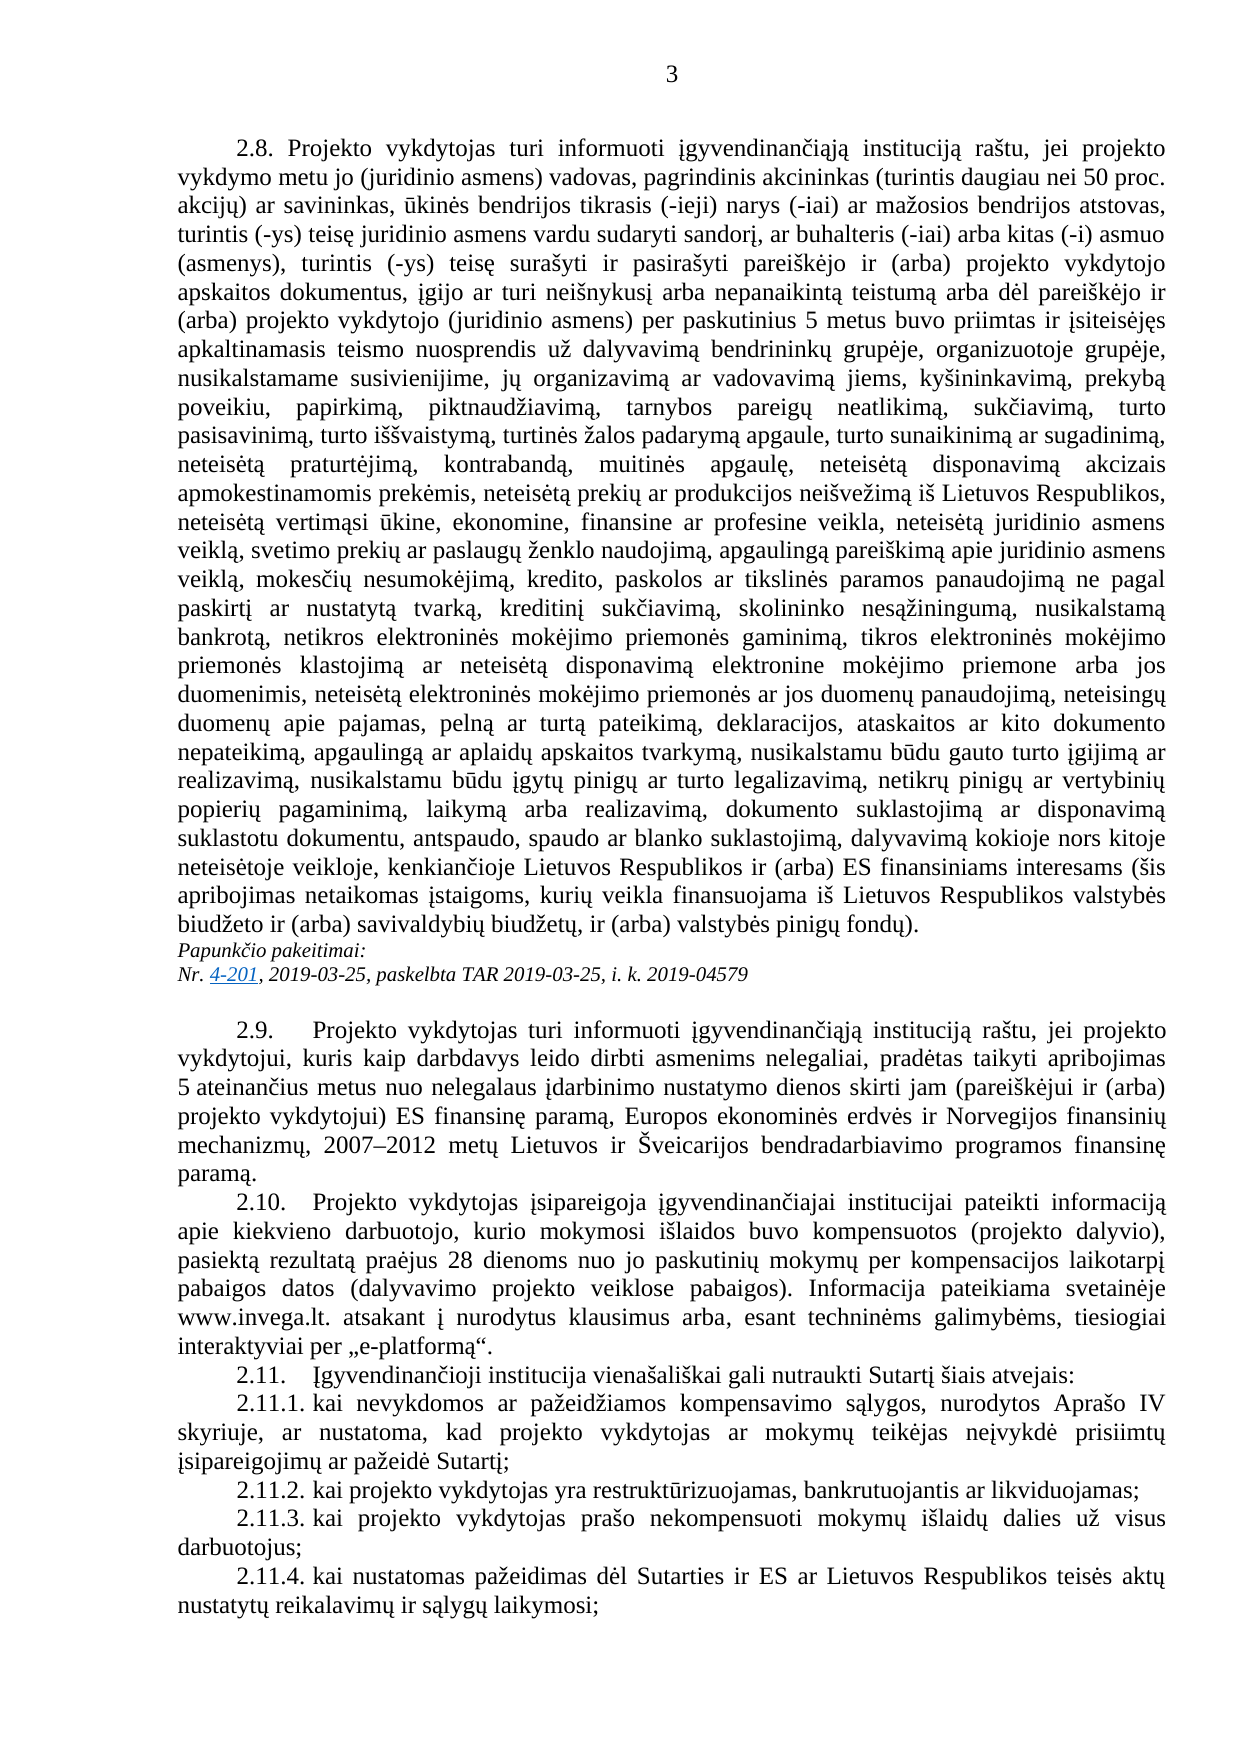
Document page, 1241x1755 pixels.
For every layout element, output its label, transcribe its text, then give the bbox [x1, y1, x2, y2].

text 2.11.2. kai projekto vykdytojas yra restruktūrizuojamas, bankrutuojantis ar likviduojamas; [177, 1475, 1167, 1503]
text 2.11. Įgyvendinančioji institucija vienašališkai gali nutraukti Sutartį šiais atvejais: [177, 1360, 1167, 1388]
text 2.9. Projekto vykdytojas turi informuoti įgyvendinančiąją instituciją raštu, jei projekto vykdytojui, kuris kaip darbdavys leido dirbti asmenims nelegaliai, pradėtas taikyti apribojimas 5 ateinančius metus nuo nelegalaus įdarbinimo nustatymo dienos skirti jam (pareiškėjui ir (arba) projekto vykdytojui) ES finansinę paramą, Europos ekonominės erdvės ir Norvegijos finansinių mechanizmų, 2007–2012 metų Lietuvos ir Šveicarijos bendradarbiavimo programos finansinę paramą. [177, 1015, 1167, 1187]
text 2.11.3. kai projekto vykdytojas prašo nekompensuoti mokymų išlaidų dalies už visus darbuotojus; [177, 1503, 1167, 1561]
text 2.10. Projekto vykdytojas įsipareigoja įgyvendinančiajai institucijai pateikti informaciją apie kiekvieno darbuotojo, kurio mokymosi išlaidos buvo kompensuotos (projekto dalyvio), pasiektą rezultatą praėjus 28 dienoms nuo jo paskutinių mokymų per kompensacijos laikotarpį pabaigos datos (dalyvavimo projekto veiklose pabaigos). Informacija pateikiama svetainėje www.invega.lt. atsakant į nurodytus klausimus arba, esant techninėms galimybėms, tiesiogiai interaktyviai per „e-platformą“. [177, 1187, 1167, 1360]
text Nr. 4-201, 2019-03-25, paskelbta TAR 2019-03-25, i. k. 2019-04579 [177, 962, 1167, 986]
text 2.11.1. kai nevykdomos ar pažeidžiamos kompensavimo sąlygos, nurodytos Aprašo IV skyriuje, ar nustatoma, kad projekto vykdytojas ar mokymų teikėjas neįvykdė prisiimtų įsipareigojimų ar pažeidė Sutartį; [177, 1388, 1167, 1475]
text Papunkčio pakeitimai: [177, 938, 1167, 962]
text 2.11.4. kai nustatomas pažeidimas dėl Sutarties ir ES ar Lietuvos Respublikos teisės aktų nustatytų reikalavimų ir sąlygų laikymosi; [177, 1561, 1167, 1618]
text 2.8. Projekto vykdytojas turi informuoti įgyvendinančiąją instituciją raštu, jei projekto vykdymo metu jo (juridinio asmens) vadovas, pagrindinis akcininkas (turintis daugiau nei 50 proc. akcijų) ar savininkas, ūkinės bendrijos tikrasis (-ieji) narys (-iai) ar mažosios bendrijos atstovas, turintis (-ys) teisę juridinio asmens vardu sudaryti sandorį, ar buhalteris (-iai) arba kitas (-i) asmuo (asmenys), turintis (-ys) teisę surašyti ir pasirašyti pareiškėjo ir (arba) projekto vykdytojo apskaitos dokumentus, įgijo ar turi neišnykusį arba nepanaikintą teistumą arba dėl pareiškėjo ir (arba) projekto vykdytojo (juridinio asmens) per paskutinius 5 metus buvo priimtas ir įsiteisėjęs apkaltinamasis teismo nuosprendis už dalyvavimą bendrininkų grupėje, organizuotoje grupėje, nusikalstamame susivienijime, jų organizavimą ar vadovavimą jiems, kyšininkavimą, prekybą poveikiu, papirkimą, piktnaudžiavimą, tarnybos pareigų neatlikimą, sukčiavimą, turto pasisavinimą, turto iššvaistymą, turtinės žalos padarymą apgaule, turto sunaikinimą ar sugadinimą, neteisėtą praturtėjimą, kontrabandą, muitinės apgaulę, neteisėtą disponavimą akcizais apmokestinamomis prekėmis, neteisėtą prekių ar produkcijos neišvežimą iš Lietuvos Respublikos, neteisėtą vertimąsi ūkine, ekonomine, finansine ar profesine veikla, neteisėtą juridinio asmens veiklą, svetimo prekių ar paslaugų ženklo naudojimą, apgaulingą pareiškimą apie juridinio asmens veiklą, mokesčių nesumokėjimą, kredito, paskolos ar tikslinės paramos panaudojimą ne pagal paskirtį ar nustatytą tvarką, kreditinį sukčiavimą, skolininko nesąžiningumą, nusikalstamą bankrotą, netikros elektroninės mokėjimo priemonės gaminimą, tikros elektroninės mokėjimo priemonės klastojimą ar neteisėtą disponavimą elektronine mokėjimo priemone arba jos duomenimis, neteisėtą elektroninės mokėjimo priemonės ar jos duomenų panaudojimą, neteisingų duomenų apie pajamas, pelną ar turtą pateikimą, deklaracijos, ataskaitos ar kito dokumento nepateikimą, apgaulingą ar aplaidų apskaitos tvarkymą, nusikalstamu būdu gauto turto įgijimą ar realizavimą, nusikalstamu būdu įgytų pinigų ar turto legalizavimą, netikrų pinigų ar vertybinių popierių pagaminimą, laikymą arba realizavimą, dokumento suklastojimą ar disponavimą suklastotu dokumentu, antspaudo, spaudo ar blanko suklastojimą, dalyvavimą kokioje nors kitoje neteisėtoje veikloje, kenkiančioje Lietuvos Respublikos ir (arba) ES finansiniams interesams (šis apribojimas netaikomas įstaigoms, kurių veikla finansuojama iš Lietuvos Respublikos valstybės biudžeto ir (arba) savivaldybių biudžetų, ir (arba) valstybės pinigų fondų). [177, 133, 1167, 938]
